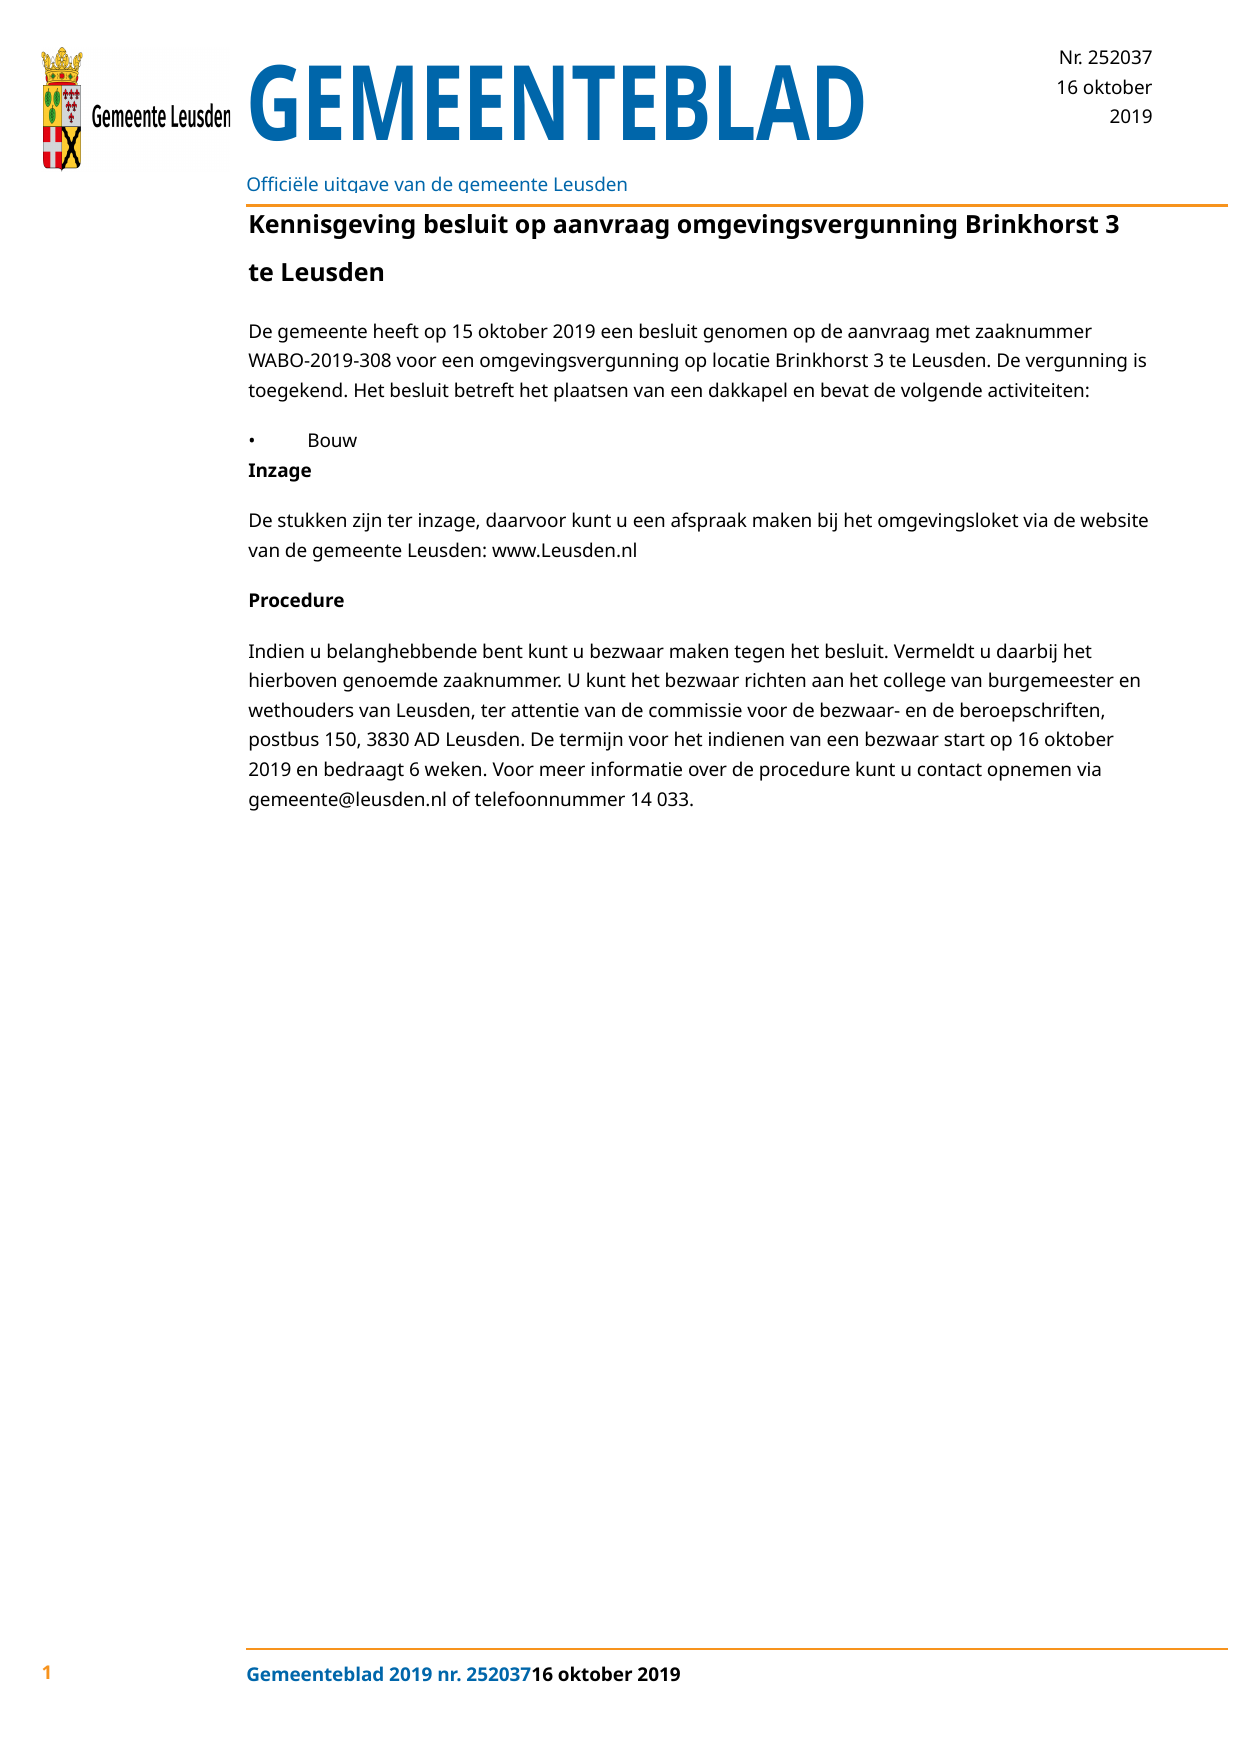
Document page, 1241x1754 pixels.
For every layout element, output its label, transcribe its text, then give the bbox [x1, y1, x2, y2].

text Inzage [248, 457, 1152, 483]
text De stukken zijn ter inzage, daarvoor kunt u een afspraak maken bij het omgevingsloket via de website van de gemeente Leusden: www.Leusden.nl [248, 507, 1152, 563]
text Procedure [248, 587, 1152, 613]
text De gemeente heeft op 15 oktober 2019 een besluit genomen op de aanvraag met zaaknummer WABO-2019-308 voor een omgevingsvergunning op locatie Brinkhorst 3 te Leusden. De vergunning is toegekend. Het besluit betreft het plaatsen van een dakkapel en bevat de volgende activiteiten: [248, 318, 1152, 403]
text Indien u belanghebbende bent kunt u bezwaar maken tegen het besluit. Vermeldt u daarbij het hierboven genoemde zaaknummer. U kunt het bezwaar richten aan het college van burgemeester en wethouders van Leusden, ter attentie van de commissie voor de bezwaar- en de beroepschriften, postbus 150, 3830 AD Leusden. De termijn voor het indienen van een bezwaar start op 16 oktober 2019 en bedraagt 6 weken. Voor meer informatie over de procedure kunt u contact opnemen via gemeente@leusden.nl of telefoonnummer 14 033. [248, 638, 1152, 812]
text Kennisgeving besluit op aanvraag omgevingsvergunning Brinkhorst 3 te Leusden [248, 207, 1152, 288]
picture [41, 47, 231, 172]
list Bouw [248, 427, 1152, 453]
